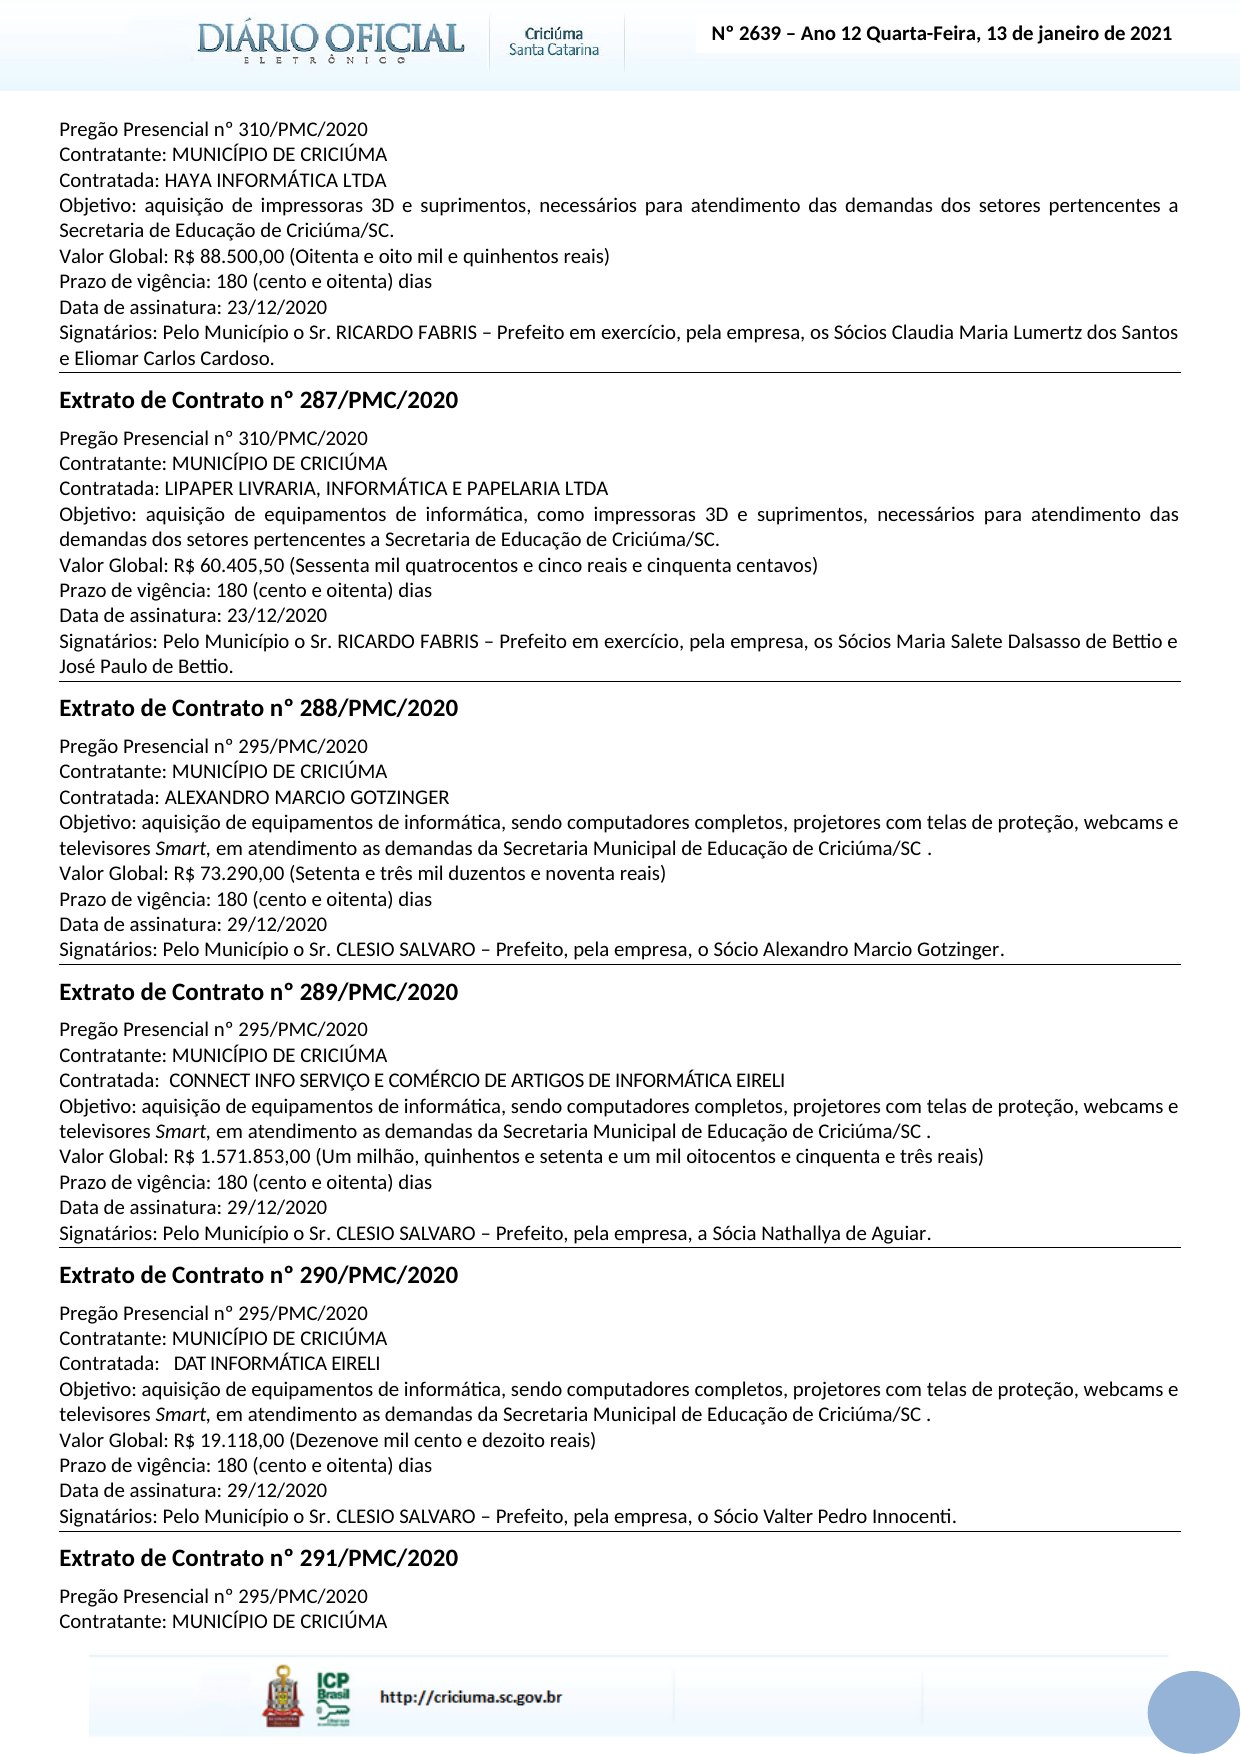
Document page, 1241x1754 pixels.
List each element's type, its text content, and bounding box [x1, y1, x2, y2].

text Signatários: Pelo Município o Sr. RICARDO FABRIS – Prefeito em exercício, pela empresa, os Sócios Claudia Maria Lumertz dos Santos e Eliomar Carlos Cardoso. [59, 319, 1181, 372]
text Objetivo: aquisição de equipamentos de informática, sendo computadores completos, projetores com telas de proteção, webcams e televisores Smart, em atendimento as demandas da Secretaria Municipal de Educação de Criciúma/SC . [59, 1376, 1181, 1427]
text Contratada: ALEXANDRO MARCIO GOTZINGER [59, 784, 1181, 809]
text Prazo de vigência: 180 (cento e oitenta) dias [59, 577, 1181, 603]
text Prazo de vigência: 180 (cento e oitenta) dias [59, 268, 1181, 294]
text Data de assinatura: 29/12/2020 [59, 1478, 1181, 1503]
text Extrato de Contrato nº 289/PMC/2020 [59, 976, 1181, 1006]
text Contratada: HAYA INFORMÁTICA LTDA [59, 167, 1181, 192]
text Contratante: MUNICÍPIO DE CRICIÚMA [59, 450, 1181, 476]
text Signatários: Pelo Município o Sr. CLESIO SALVARO – Prefeito, pela empresa, a Sócia Nathallya de Aguiar. [59, 1220, 1181, 1247]
text Contratante: MUNICÍPIO DE CRICIÚMA [59, 141, 1181, 167]
text Prazo de vigência: 180 (cento e oitenta) dias [59, 886, 1181, 911]
text Data de assinatura: 23/12/2020 [59, 603, 1181, 628]
text Pregão Presencial nº 295/PMC/2020 [59, 1017, 1181, 1042]
text Objetivo: aquisição de equipamentos de informática, como impressoras 3D e suprimentos, necessários para atendimento das demandas dos setores pertencentes a Secretaria de Educação de Criciúma/SC. [59, 501, 1181, 552]
text Objetivo: aquisição de equipamentos de informática, sendo computadores completos, projetores com telas de proteção, webcams e televisores Smart, em atendimento as demandas da Secretaria Municipal de Educação de Criciúma/SC . [59, 1093, 1181, 1144]
text Extrato de Contrato nº 287/PMC/2020 [59, 384, 1181, 414]
text Contratante: MUNICÍPIO DE CRICIÚMA [59, 1325, 1181, 1351]
text Extrato de Contrato nº 290/PMC/2020 [59, 1259, 1181, 1289]
text Valor Global: R$ 19.118,00 (Dezenove mil cento e dezoito reais) [59, 1427, 1181, 1452]
text Extrato de Contrato nº 291/PMC/2020 [59, 1542, 1181, 1573]
text Signatários: Pelo Município o Sr. CLESIO SALVARO – Prefeito, pela empresa, o Sócio Alexandro Marcio Gotzinger. [59, 937, 1181, 964]
text Contratada: DAT INFORMÁTICA EIRELI [59, 1351, 1181, 1376]
text Data de assinatura: 29/12/2020 [59, 911, 1181, 937]
text Data de assinatura: 29/12/2020 [59, 1194, 1181, 1220]
text Contratada: LIPAPER LIVRARIA, INFORMÁTICA E PAPELARIA LTDA [59, 476, 1181, 501]
text Prazo de vigência: 180 (cento e oitenta) dias [59, 1452, 1181, 1478]
text Objetivo: aquisição de equipamentos de informática, sendo computadores completos, projetores com telas de proteção, webcams e televisores Smart, em atendimento as demandas da Secretaria Municipal de Educação de Criciúma/SC . [59, 809, 1181, 860]
text Extrato de Contrato nº 288/PMC/2020 [59, 692, 1181, 723]
text Pregão Presencial nº 295/PMC/2020 [59, 733, 1181, 759]
text Pregão Presencial nº 295/PMC/2020 [59, 1583, 1181, 1608]
text Pregão Presencial nº 310/PMC/2020 [59, 425, 1181, 450]
text Signatários: Pelo Município o Sr. RICARDO FABRIS – Prefeito em exercício, pela empresa, os Sócios Maria Salete Dalsasso de Bettio e José Paulo de Bettio. [59, 628, 1181, 681]
text Contratante: MUNICÍPIO DE CRICIÚMA [59, 1608, 1181, 1634]
text Contratante: MUNICÍPIO DE CRICIÚMA [59, 759, 1181, 784]
text Valor Global: R$ 1.571.853,00 (Um milhão, quinhentos e setenta e um mil oitocentos e cinquenta e três reais) [59, 1144, 1181, 1169]
text Data de assinatura: 23/12/2020 [59, 294, 1181, 319]
text Contratante: MUNICÍPIO DE CRICIÚMA [59, 1042, 1181, 1067]
text Prazo de vigência: 180 (cento e oitenta) dias [59, 1169, 1181, 1194]
text Contratada: CONNECT INFO SERVIÇO E COMÉRCIO DE ARTIGOS DE INFORMÁTICA EIRELI [59, 1067, 1181, 1093]
text Signatários: Pelo Município o Sr. CLESIO SALVARO – Prefeito, pela empresa, o Sócio Valter Pedro Innocenti. [59, 1503, 1181, 1531]
text Pregão Presencial nº 310/PMC/2020 [59, 116, 1181, 141]
text Valor Global: R$ 73.290,00 (Setenta e três mil duzentos e noventa reais) [59, 860, 1181, 886]
text Objetivo: aquisição de impressoras 3D e suprimentos, necessários para atendimento das demandas dos setores pertencentes a Secretaria de Educação de Criciúma/SC. [59, 192, 1181, 243]
text Pregão Presencial nº 295/PMC/2020 [59, 1300, 1181, 1325]
text Valor Global: R$ 60.405,50 (Sessenta mil quatrocentos e cinco reais e cinquenta centavos) [59, 552, 1181, 577]
text Valor Global: R$ 88.500,00 (Oitenta e oito mil e quinhentos reais) [59, 243, 1181, 268]
